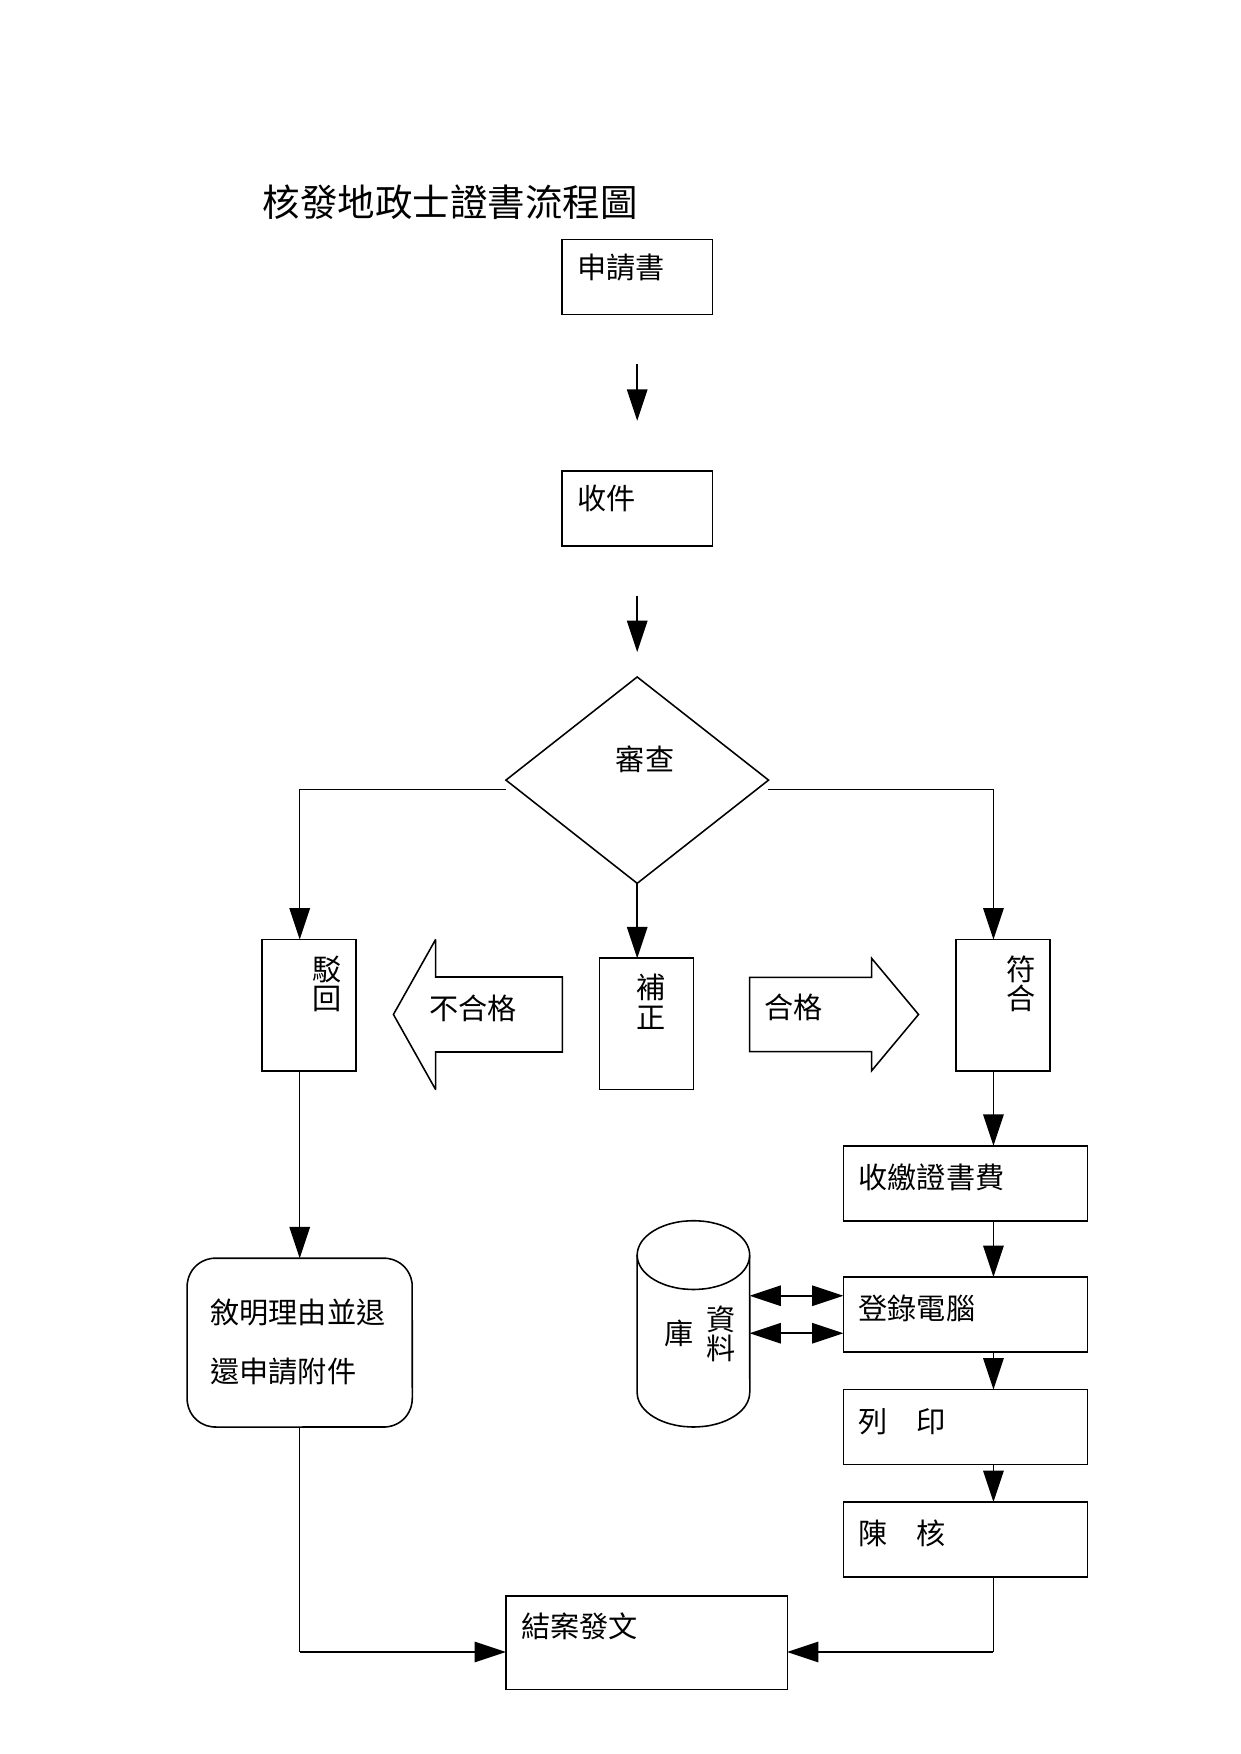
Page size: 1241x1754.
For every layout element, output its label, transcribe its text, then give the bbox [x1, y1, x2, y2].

text 核發地政士證書流程圖 [262, 158, 1053, 221]
